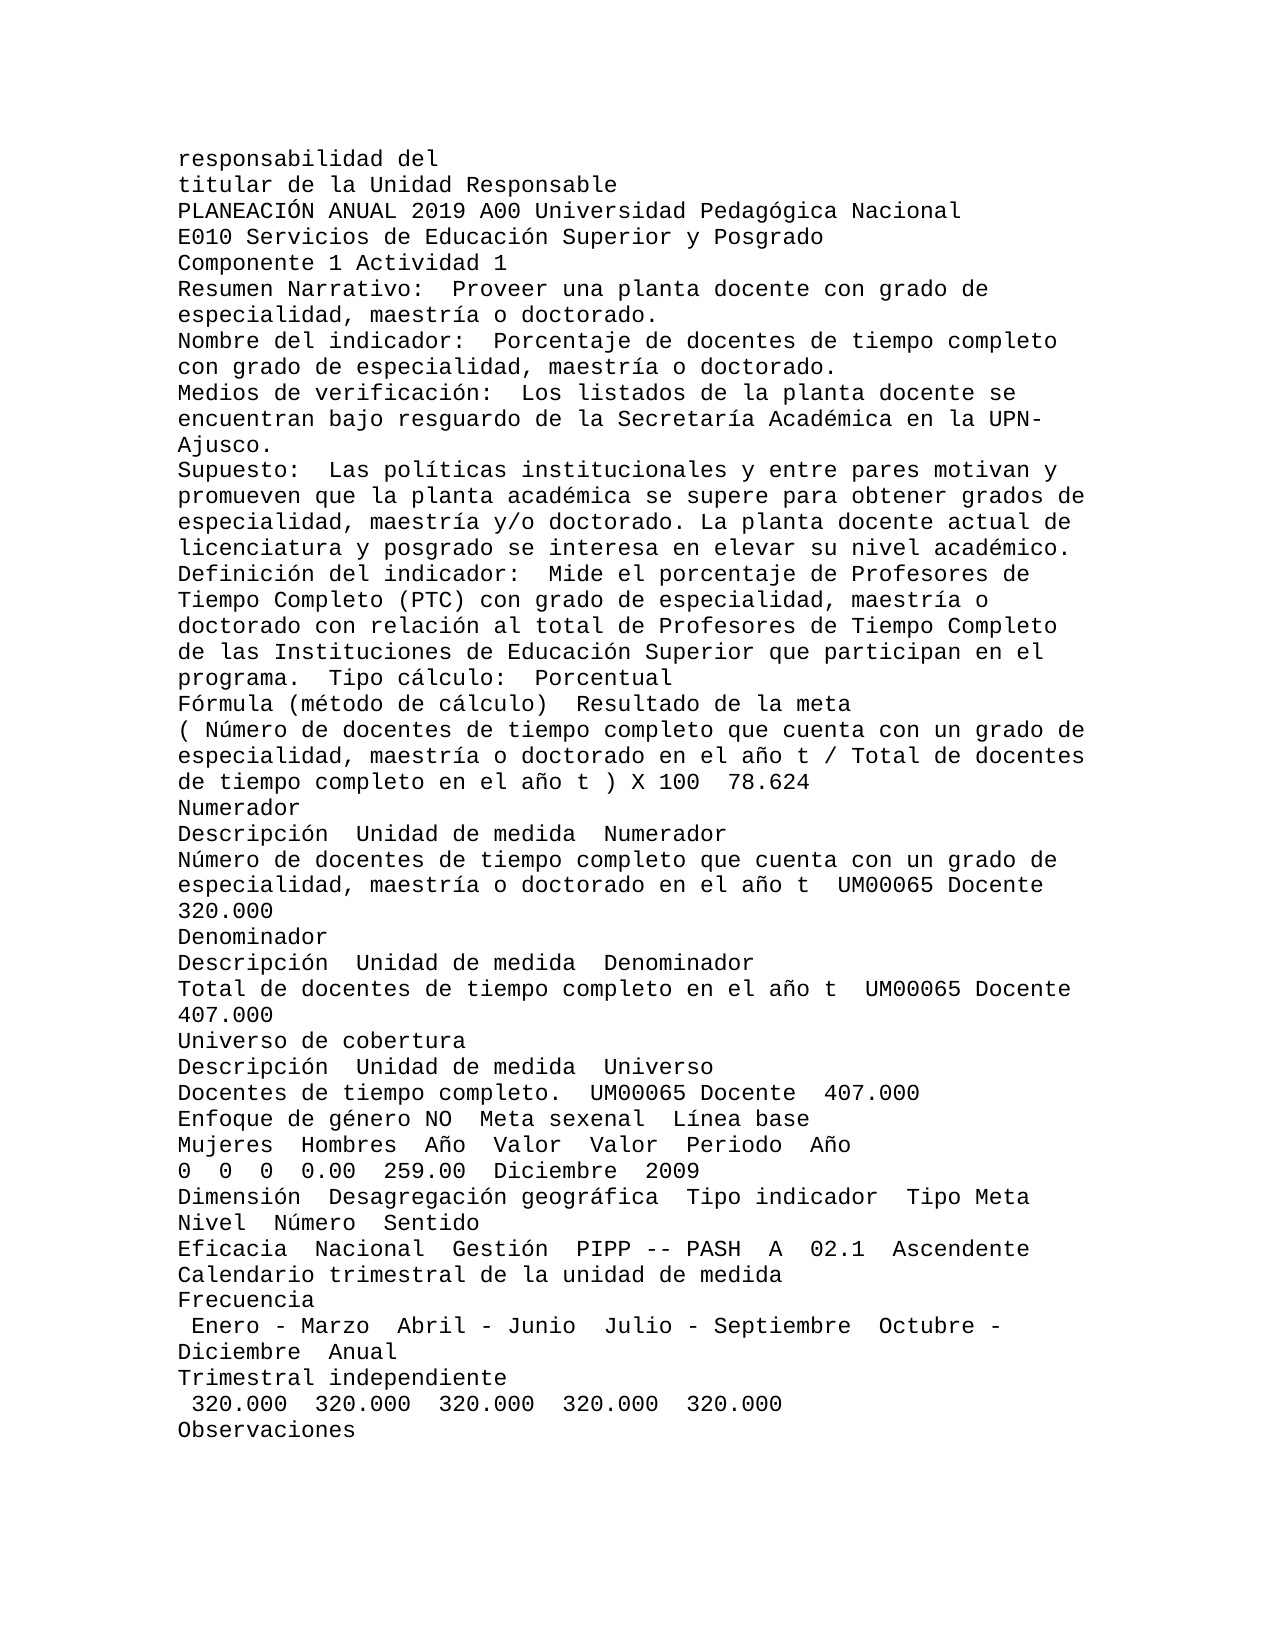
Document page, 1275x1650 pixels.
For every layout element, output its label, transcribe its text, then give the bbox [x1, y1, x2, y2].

text Enero - Marzo Abril - Junio Julio - Septiembre Octubre - Diciembre Anual [177, 1315, 1098, 1367]
text Eficacia Nacional Gestión PIPP -- PASH A 02.1 Ascendente [177, 1237, 1098, 1263]
text responsabilidad del [177, 148, 1098, 173]
text Medios de verificación: Los listados de la planta docente se encuentran bajo resguardo de la Secretaría Académica en la UPN-Ajusco. [177, 381, 1098, 459]
text Universo de cobertura [177, 1029, 1098, 1055]
text Descripción Unidad de medida Denominador [177, 952, 1098, 978]
text Total de docentes de tiempo completo en el año t UM00065 Docente 407.000 [177, 978, 1098, 1029]
text Docentes de tiempo completo. UM00065 Docente 407.000 [177, 1081, 1098, 1107]
text Dimensión Desagregación geográfica Tipo indicador Tipo Meta Nivel Número Sentido [177, 1185, 1098, 1237]
text Resumen Narrativo: Proveer una planta docente con grado de especialidad, maestría o doctorado. [177, 277, 1098, 329]
text Definición del indicador: Mide el porcentaje de Profesores de Tiempo Completo (PTC) con grado de especialidad, maestría o doctorado con relación al total de Profesores de Tiempo Completo de las Instituciones de Educación Superior que participan en el programa. Tipo cálculo: Porcentual [177, 563, 1098, 692]
text Componente 1 Actividad 1 [177, 251, 1098, 277]
text Número de docentes de tiempo completo que cuenta con un grado de especialidad, maestría o doctorado en el año t UM00065 Docente 320.000 [177, 848, 1098, 926]
text Descripción Unidad de medida Universo [177, 1055, 1098, 1081]
text Frecuencia [177, 1289, 1098, 1315]
text 320.000 320.000 320.000 320.000 320.000 [177, 1393, 1098, 1418]
text 0 0 0 0.00 259.00 Diciembre 2009 [177, 1159, 1098, 1185]
text Enfoque de género NO Meta sexenal Línea base [177, 1107, 1098, 1133]
text ( Número de docentes de tiempo completo que cuenta con un grado de especialidad, maestría o doctorado en el año t / Total de docentes de tiempo completo en el año t ) X 100 78.624 [177, 718, 1098, 796]
text Supuesto: Las políticas institucionales y entre pares motivan y promueven que la planta académica se supere para obtener grados de especialidad, maestría y/o doctorado. La planta docente actual de licenciatura y posgrado se interesa en elevar su nivel académico. [177, 459, 1098, 563]
text Mujeres Hombres Año Valor Valor Periodo Año [177, 1133, 1098, 1159]
text Calendario trimestral de la unidad de medida [177, 1263, 1098, 1289]
text Descripción Unidad de medida Numerador [177, 822, 1098, 848]
text Denominador [177, 926, 1098, 952]
text Numerador [177, 796, 1098, 822]
text E010 Servicios de Educación Superior y Posgrado [177, 225, 1098, 251]
text titular de la Unidad Responsable [177, 173, 1098, 199]
text Trimestral independiente [177, 1367, 1098, 1393]
text Observaciones [177, 1418, 1098, 1444]
text Nombre del indicador: Porcentaje de docentes de tiempo completo con grado de especialidad, maestría o doctorado. [177, 329, 1098, 381]
text Fórmula (método de cálculo) Resultado de la meta [177, 692, 1098, 718]
text PLANEACIÓN ANUAL 2019 A00 Universidad Pedagógica Nacional [177, 199, 1098, 225]
